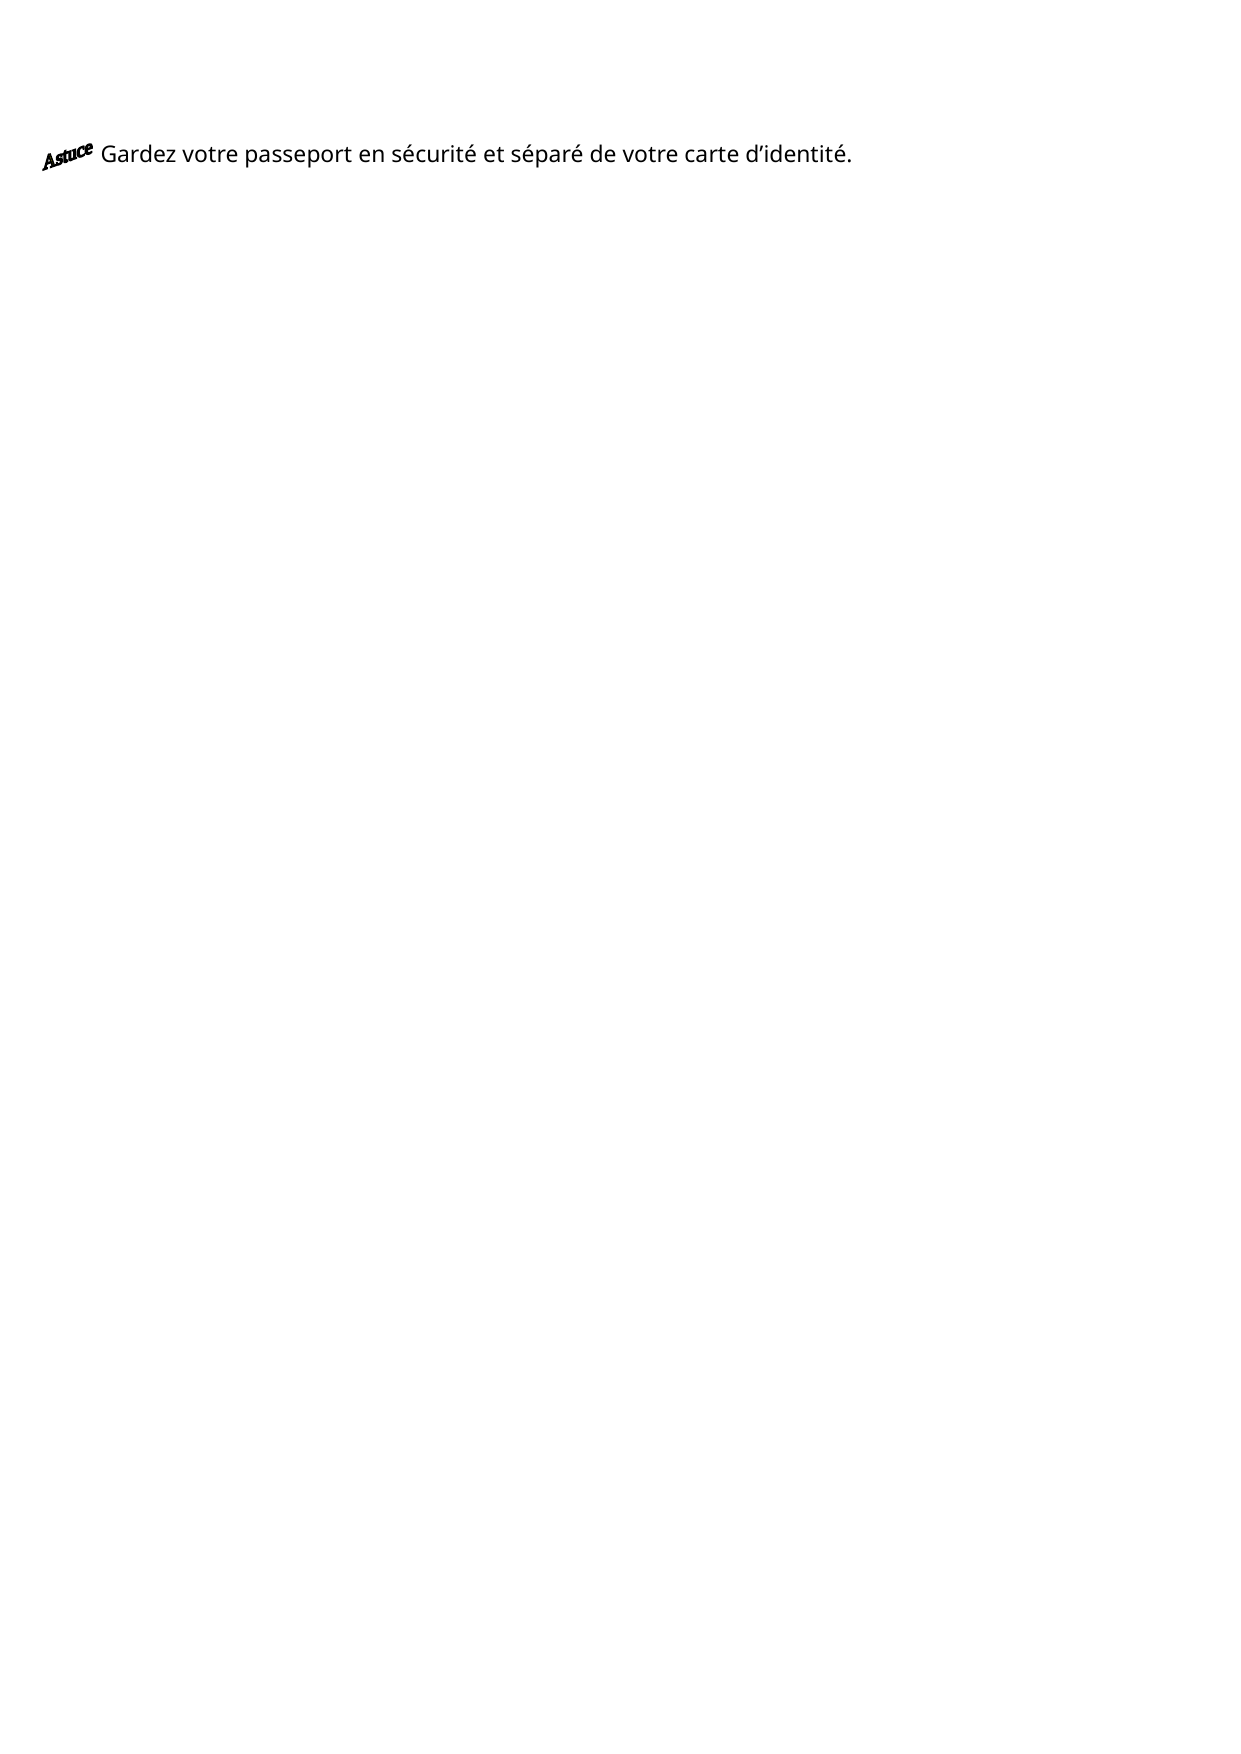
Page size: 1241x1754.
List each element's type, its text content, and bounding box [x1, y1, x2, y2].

text Gardez votre passeport en sécurité et séparé de votre carte d’identité. [100, 138, 1140, 169]
